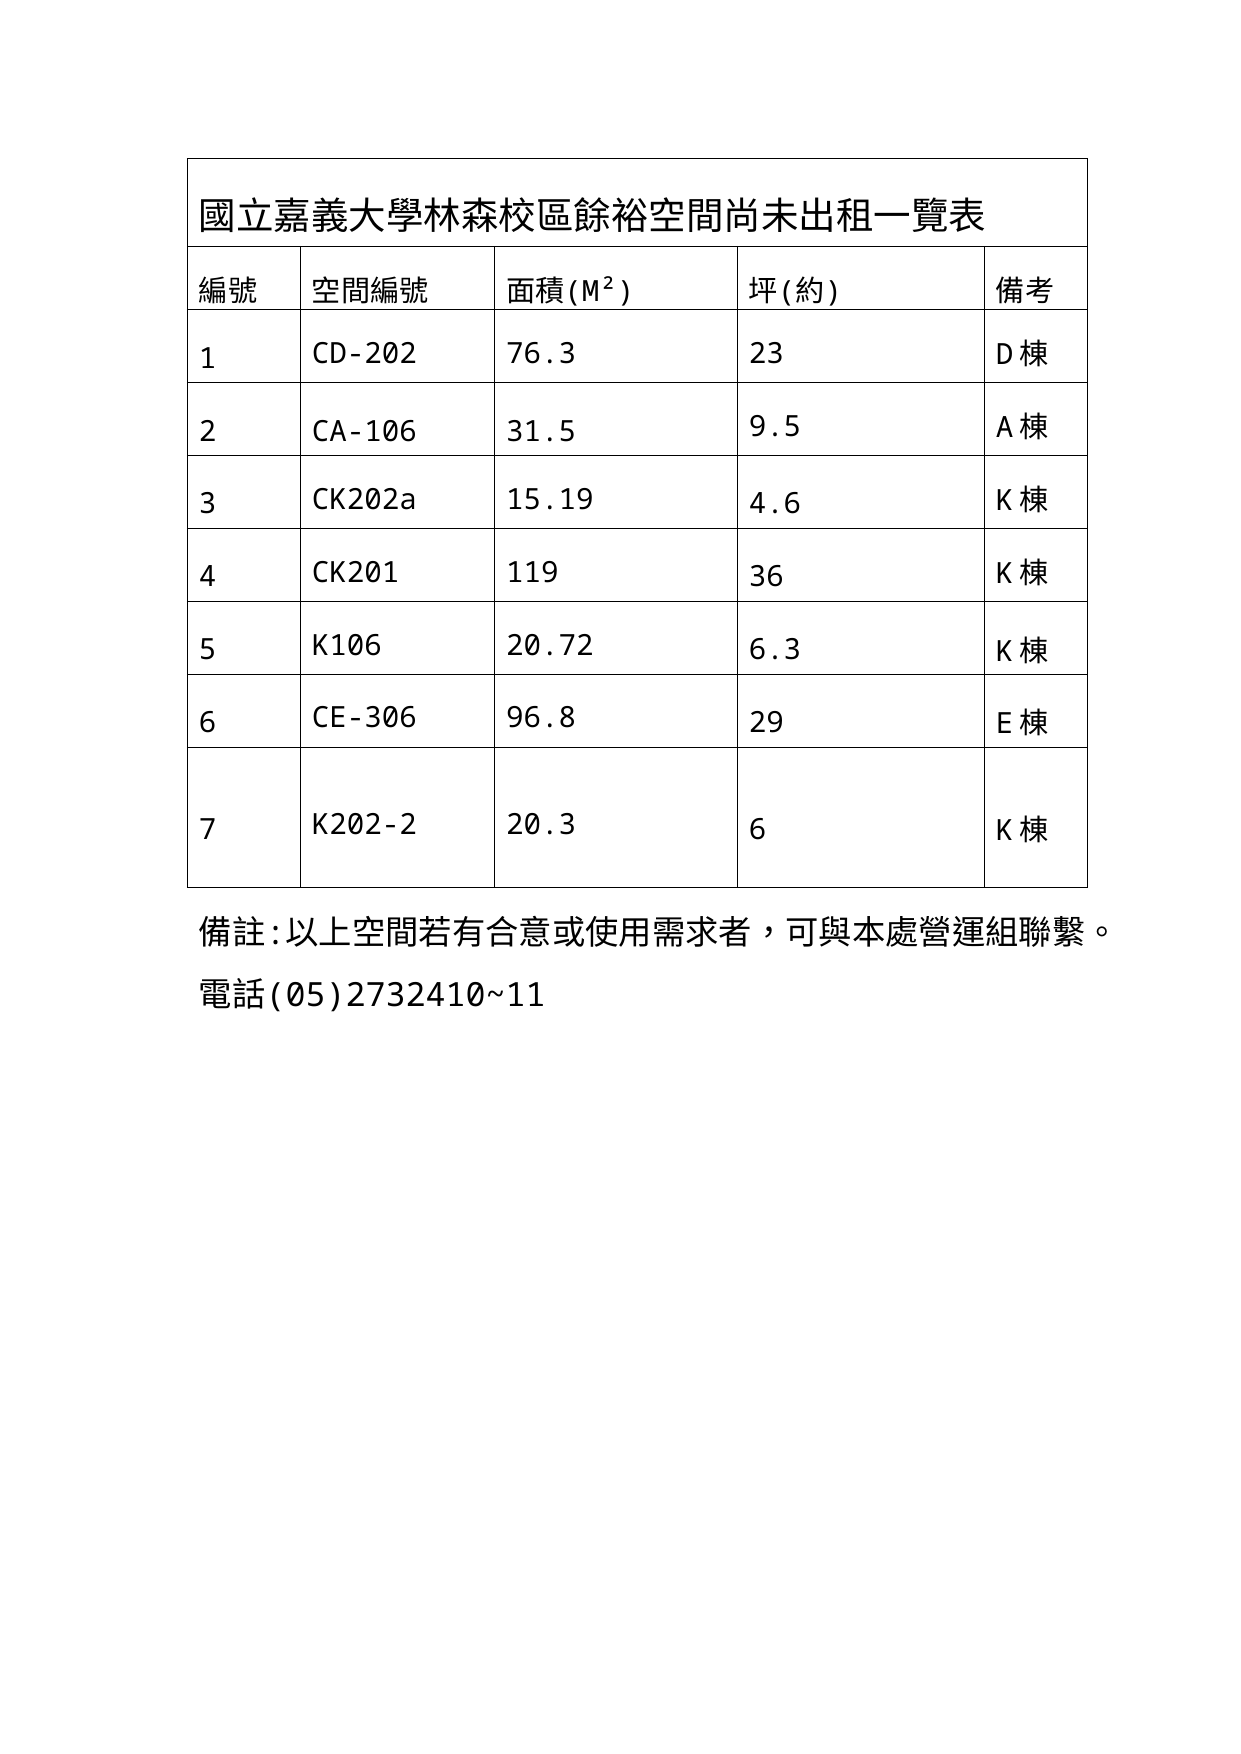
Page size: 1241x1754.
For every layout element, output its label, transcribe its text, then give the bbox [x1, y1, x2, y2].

table_cell 20.3 [495, 748, 737, 887]
table_cell CE-306 [301, 675, 494, 747]
table_cell K202-2 [301, 748, 494, 887]
table_cell 36 [738, 529, 984, 601]
table_cell K106 [301, 602, 494, 674]
table_cell 坪(約) [738, 247, 984, 309]
table_cell K棟 [985, 602, 1087, 674]
table_cell 5 [188, 602, 300, 674]
table_cell K棟 [985, 456, 1087, 528]
table_cell 15.19 [495, 456, 737, 528]
table_cell 2 [188, 383, 300, 455]
table_cell 20.72 [495, 602, 737, 674]
table_cell 1 [188, 310, 300, 382]
table_cell 119 [495, 529, 737, 601]
table_cell 9.5 [738, 383, 984, 455]
table_cell K棟 [985, 529, 1087, 601]
table_cell 編號 [188, 247, 300, 309]
table_cell CK201 [301, 529, 494, 601]
table_header 國立嘉義大學林森校區餘裕空間尚未出租一覽表 [188, 159, 1087, 246]
table_cell CD-202 [301, 310, 494, 382]
table_cell 23 [738, 310, 984, 382]
table_cell CK202a [301, 456, 494, 528]
table_cell 備考 [985, 247, 1087, 309]
table_cell 4.6 [738, 456, 984, 528]
table_cell K棟 [985, 748, 1087, 887]
table_cell 29 [738, 675, 984, 747]
table_cell 6.3 [738, 602, 984, 674]
table_cell 7 [188, 748, 300, 887]
table_cell 3 [188, 456, 300, 528]
table_cell 4 [188, 529, 300, 601]
table_cell E棟 [985, 675, 1087, 747]
table_cell 76.3 [495, 310, 737, 382]
table_cell 空間編號 [301, 247, 494, 309]
table_cell 面積(M²) [495, 247, 737, 309]
table_cell 96.8 [495, 675, 737, 747]
table_cell D棟 [985, 310, 1087, 382]
table_cell CA-106 [301, 383, 494, 455]
table_cell 備註:以上空間若有合意或使用需求者，可與本處營運組聯繫。 電話(05)2732410~11 [188, 888, 1088, 1138]
table_cell 31.5 [495, 383, 737, 455]
table_cell A棟 [985, 383, 1087, 455]
table_cell 6 [188, 675, 300, 747]
table_cell 6 [738, 748, 984, 887]
